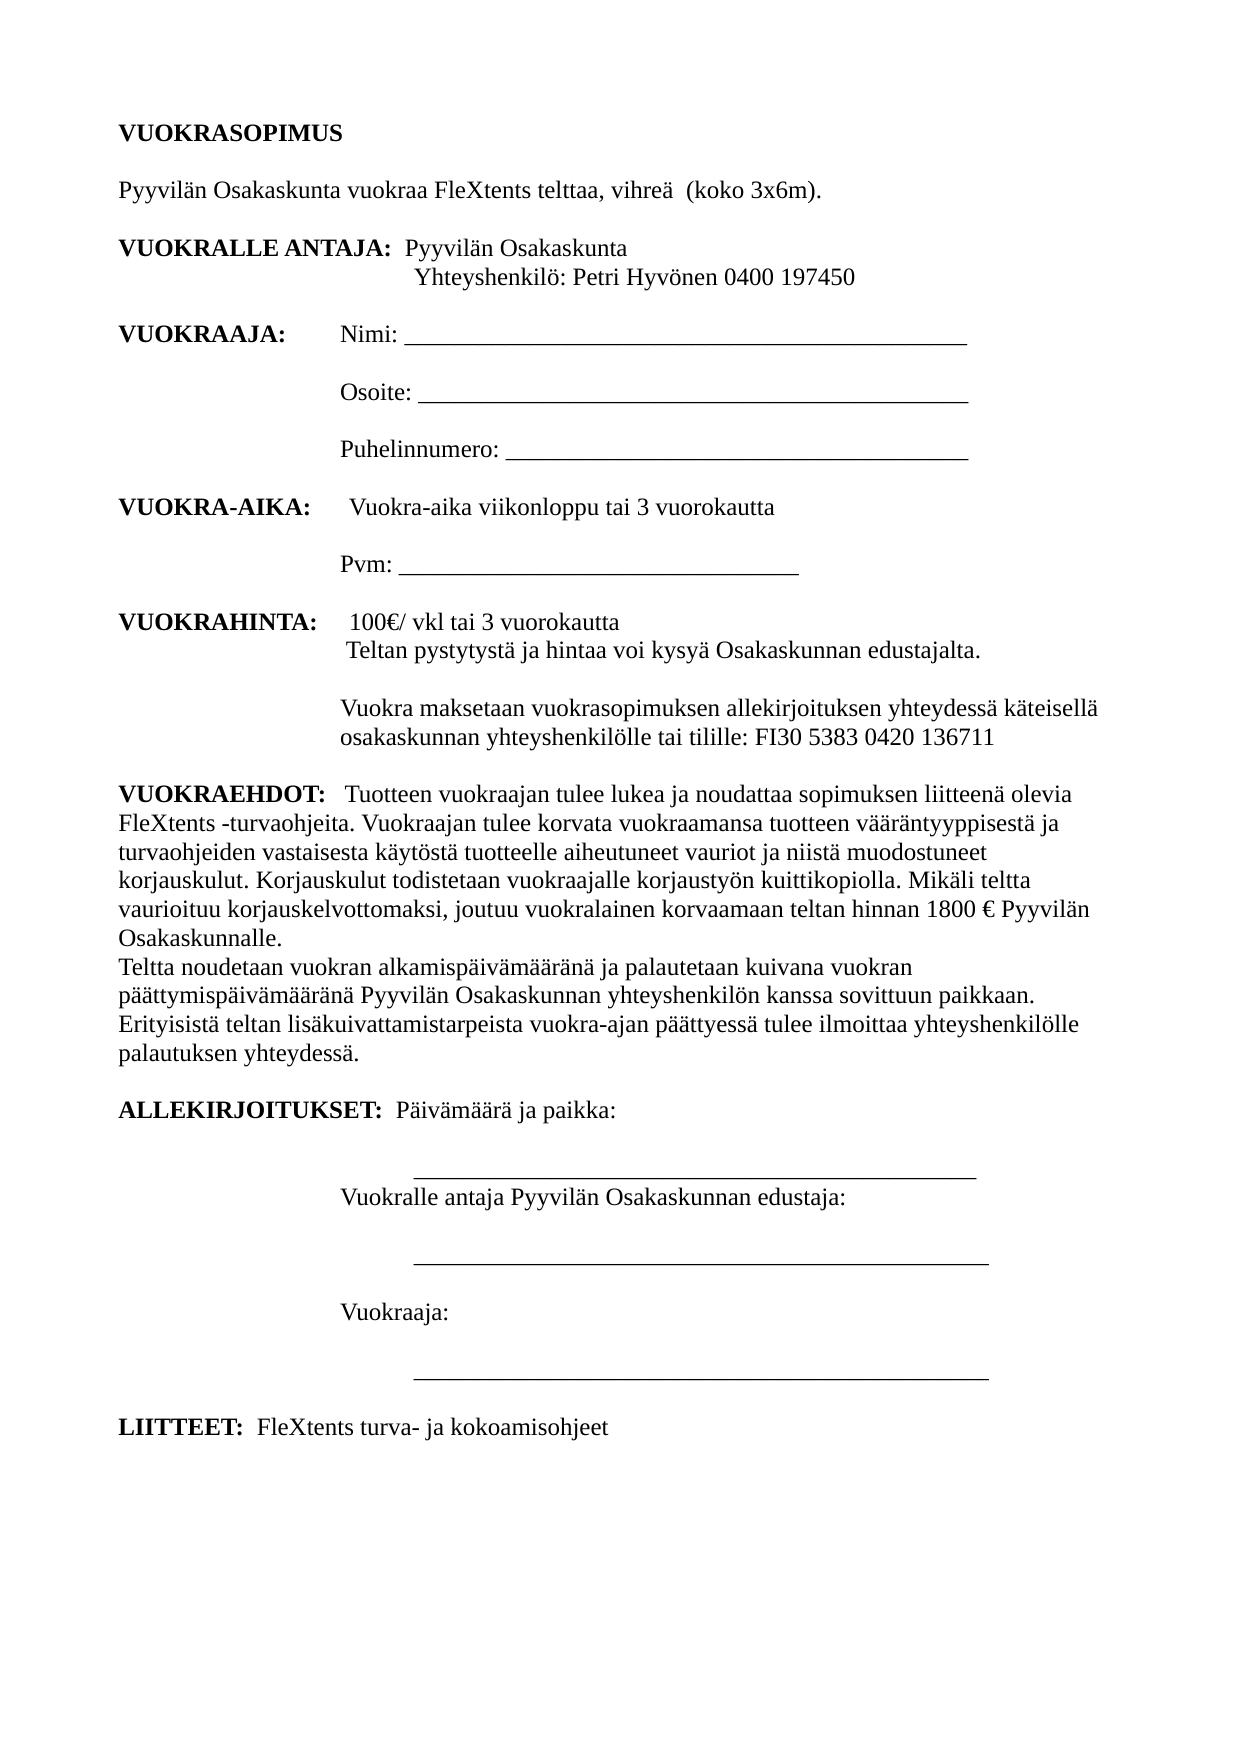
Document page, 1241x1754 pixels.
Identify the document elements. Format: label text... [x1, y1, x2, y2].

text VUOKRAHINTA: 100€/ vkl tai 3 vuorokautta [118, 607, 1122, 636]
text Vuokraaja: [118, 1297, 1122, 1326]
text Puhelinnumero: _____________________________________ [118, 434, 1122, 463]
text VUOKRALLE ANTAJA: Pyyvilän Osakaskunta [118, 233, 1122, 262]
text osakaskunnan yhteyshenkilölle tai tilille: FI30 5383 0420 136711 [118, 722, 1122, 751]
text Vuokralle antaja Pyyvilän Osakaskunnan edustaja: [118, 1182, 1122, 1211]
text Yhteyshenkilö: Petri Hyvönen 0400 197450 [118, 262, 1122, 291]
text Pvm: ________________________________ [118, 549, 1122, 578]
text Teltta noudetaan vuokran alkamispäivämääränä ja palautetaan kuivana vuokran päättymispäivämääränä Pyyvilän Osakaskunnan yhteyshenkilön kanssa sovittuun paikkaan. [118, 952, 1122, 1009]
text VUOKRASOPIMUS [118, 118, 1122, 147]
text VUOKRAAJA: Nimi: _____________________________________________ [118, 319, 1122, 348]
text ALLEKIRJOITUKSET: Päivämäärä ja paikka: [118, 1096, 1122, 1124]
text Teltan pystytystä ja hintaa voi kysyä Osakaskunnan edustajalta. [118, 636, 1122, 664]
text ______________________________________________ [118, 1239, 1122, 1268]
text LIITTEET: FleXtents turva- ja kokoamisohjeet [118, 1412, 1122, 1441]
text Osoite: ____________________________________________ [118, 377, 1122, 406]
text ______________________________________________ [118, 1354, 1122, 1383]
text Vuokra maksetaan vuokrasopimuksen allekirjoituksen yhteydessä käteisellä [118, 693, 1122, 722]
text _____________________________________________ [118, 1153, 1122, 1182]
text VUOKRAEHDOT: Tuotteen vuokraajan tulee lukea ja noudattaa sopimuksen liitteenä olevia FleXtents -turvaohjeita. Vuokraajan tulee korvata vuokraamansa tuotteen vääräntyyppisestä ja turvaohjeiden vastaisesta käytöstä tuotteelle aiheutuneet vauriot ja niistä muodostuneet korjauskulut. Korjauskulut todistetaan vuokraajalle korjaustyön kuittikopiolla. Mikäli teltta vaurioituu korjauskelvottomaksi, joutuu vuokralainen korvaamaan teltan hinnan 1800 € Pyyvilän Osakaskunnalle. [118, 779, 1122, 952]
text VUOKRA-AIKA: Vuokra-aika viikonloppu tai 3 vuorokautta [118, 492, 1122, 521]
text Erityisistä teltan lisäkuivattamistarpeista vuokra-ajan päättyessä tulee ilmoittaa yhteyshenkilölle palautuksen yhteydessä. [118, 1009, 1122, 1067]
text Pyyvilän Osakaskunta vuokraa FleXtents telttaa, vihreä (koko 3x6m). [118, 176, 1122, 204]
